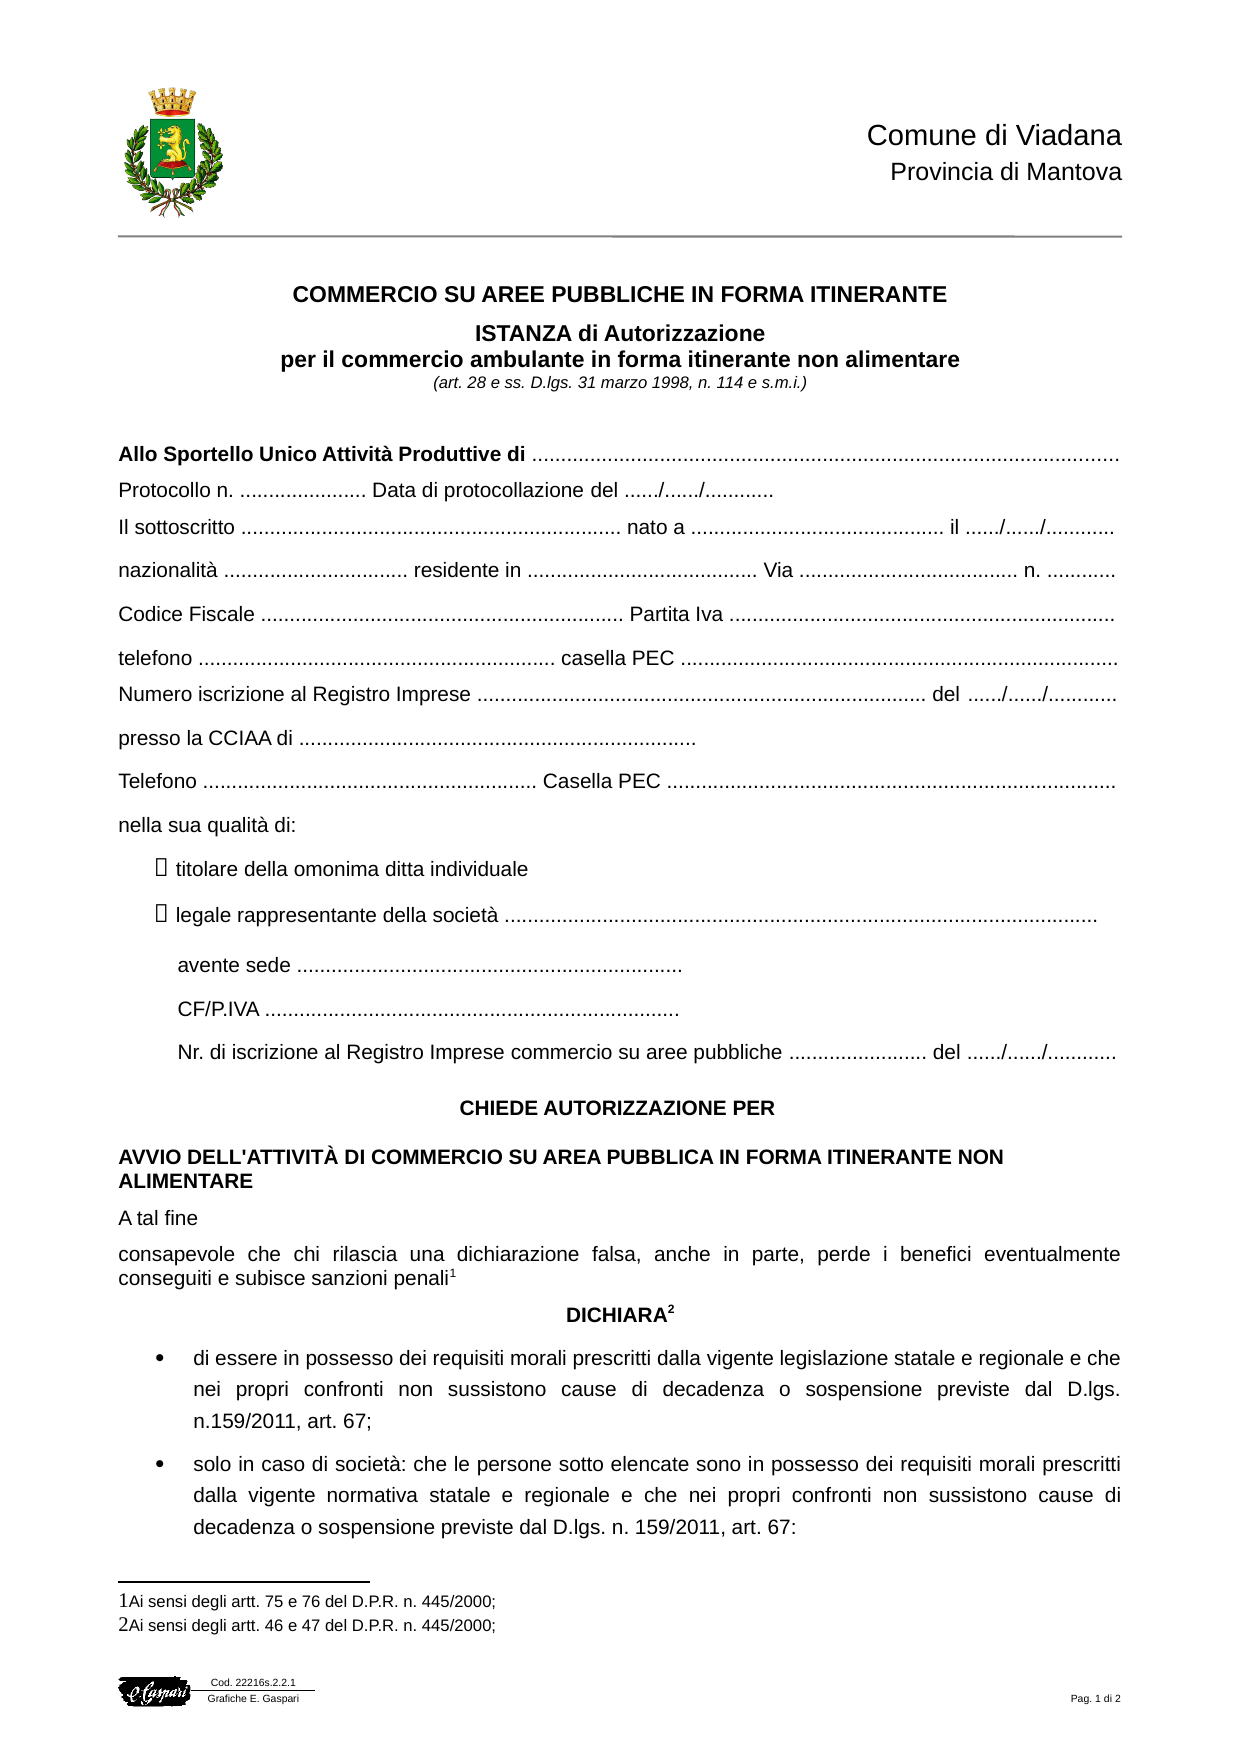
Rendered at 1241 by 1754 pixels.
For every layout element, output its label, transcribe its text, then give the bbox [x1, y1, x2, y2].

text Ai sensi degli artt. 46 e 47 del D.P.R. n. 445/2000; [118, 1612, 1122, 1636]
text CF/P.IVA ........................................................................ [177, 996, 1122, 1020]
text Protocollo n. ...................... Data di protocollazione del ....../....../............ [118, 478, 1122, 502]
text DICHIARA [118, 1302, 1122, 1326]
text Allo Sportello Unico Attività Produttive di [118, 442, 1122, 466]
list di essere in possesso dei requisiti morali prescritti dalla vigente legislazione statale e regionale e che nei propri confronti non sussistono cause di decadenza o sospensione previste dal D.lgs. n.159/2011, art. 67; [156, 1346, 1122, 1432]
table_header COMMERCIO SU AREE PUBBLICHE IN FORMA ITINERANTE ISTANZA di Autorizzazione per il commercio ambulante in forma itinerante non alimentare (art. 28 e ss. D.lgs. 31 marzo 1998, n. 114 e s.m.i.) [118, 256, 1122, 417]
text Numero iscrizione al Registro Imprese .............................................................................. del ....../....../............ [118, 682, 1122, 706]
text presso la CCIAA di ..................................................................... [118, 726, 1122, 749]
text CHIEDE AUTORIZZAZIONE PER [118, 1096, 1122, 1120]
text Provincia di Mantova [224, 157, 1122, 185]
picture [122, 87, 224, 219]
text Ai sensi degli artt. 75 e 76 del D.P.R. n. 445/2000; [118, 1588, 1122, 1612]
text consapevole che chi rilascia una dichiarazione falsa, anche in parte, perde i benefici eventualmente conseguiti e subisce sanzioni penali [118, 1242, 1122, 1290]
text Il sottoscritto .................................................................. nato a ............................................ il ....../....../............ [118, 514, 1122, 538]
text avente sede ................................................................... [177, 953, 1122, 977]
picture [117, 1675, 191, 1707]
text nazionalità ................................ residente in ........................................ Via ...................................... n. ............ [118, 558, 1122, 582]
text  legale rappresentante della società ....................................................................................................... [153, 896, 1122, 930]
text Codice Fiscale ............................................................... Partita Iva ................................................................... [118, 602, 1122, 626]
text  titolare della omonima ditta individuale [153, 849, 1122, 883]
list solo in caso di società: che le persone sotto elencate sono in possesso dei requisiti morali prescritti dalla vigente normativa statale e regionale e che nei propri confronti non sussistono cause di decadenza o sospensione previste dal D.lgs. n. 159/2011, art. 67: [156, 1452, 1122, 1538]
text nella sua qualità di: [118, 813, 1122, 837]
text Comune di Viadana [224, 118, 1122, 152]
text Nr. di iscrizione al Registro Imprese commercio su aree pubbliche ........................ del ....../....../............ [177, 1040, 1122, 1064]
text AVVIO DELL'ATTIVITÀ DI COMMERCIO SU AREA PUBBLICA IN FORMA ITINERANTE NON ALIMENTARE [118, 1145, 1122, 1193]
text telefono .............................................................. casella PEC ............................................................................ [118, 646, 1122, 669]
text Telefono .......................................................... Casella PEC .............................................................................. [118, 769, 1122, 793]
text A tal fine [118, 1206, 1122, 1229]
